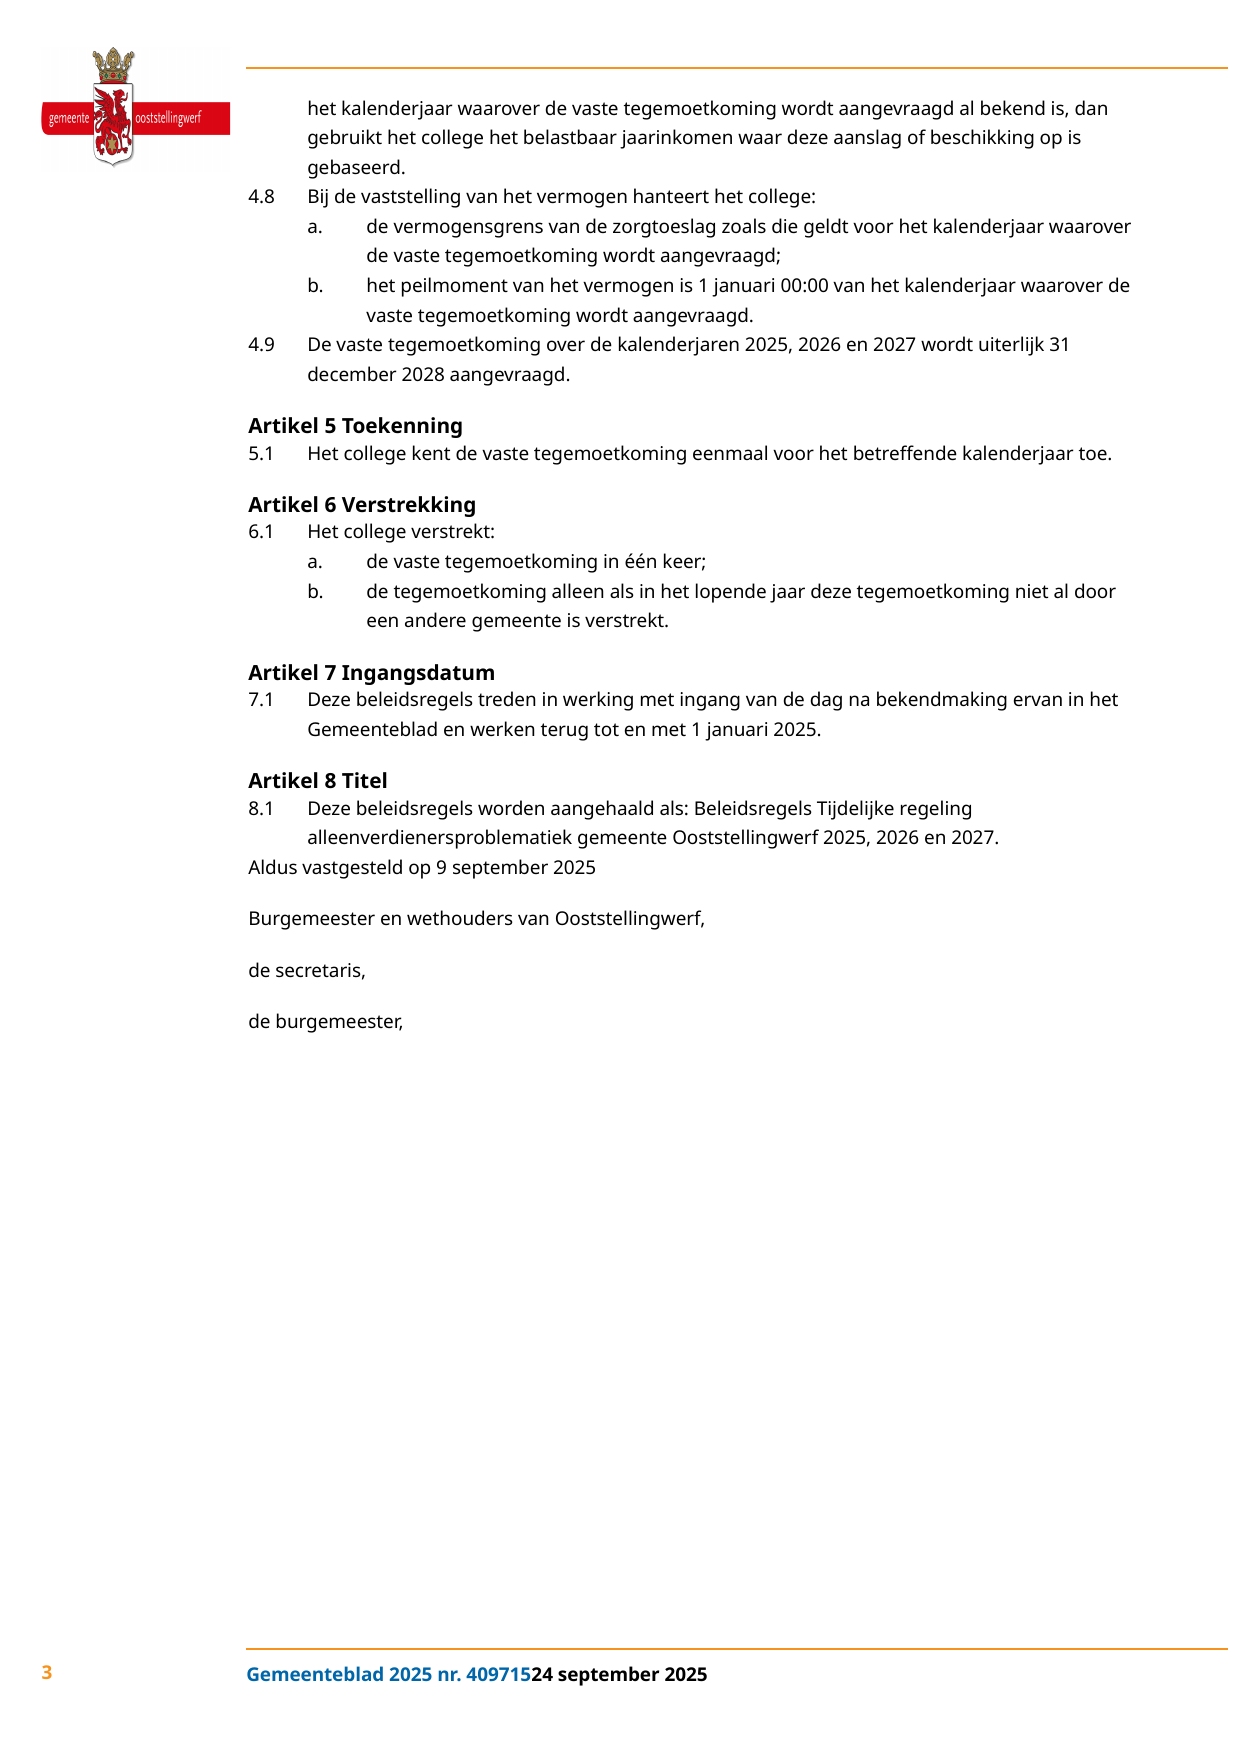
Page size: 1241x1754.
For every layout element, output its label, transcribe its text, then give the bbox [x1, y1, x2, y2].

list de vermogensgrens van de zorgtoeslag zoals die geldt voor het kalenderjaar waarover de vaste tegemoetkoming wordt aangevraagd; [307, 213, 1152, 268]
text Artikel 5 Toekenning [248, 411, 1152, 440]
list het peilmoment van het vermogen is 1 januari 00:00 van het kalenderjaar waarover de vaste tegemoetkoming wordt aangevraagd. [307, 272, 1152, 328]
list Deze beleidsregels worden aangehaald als: Beleidsregels Tijdelijke regeling alleenverdienersproblematiek gemeente Ooststellingwerf 2025, 2026 en 2027. [248, 795, 1152, 850]
text de burgemeester, [248, 1008, 1152, 1034]
list de vaste tegemoetkoming in één keer; [307, 548, 1152, 574]
text Artikel 6 Verstrekking [248, 490, 1152, 519]
text Artikel 8 Titel [248, 766, 1152, 795]
text Burgemeester en wethouders van Ooststellingwerf, [248, 905, 1152, 931]
list Het college verstrekt: [248, 519, 1152, 544]
list Bij de vaststelling van het vermogen hanteert het college: [248, 183, 1152, 209]
list Het college kent de vaste tegemoetkoming eenmaal voor het betreffende kalenderjaar toe. [248, 440, 1152, 466]
text Aldus vastgesteld op 9 september 2025 [248, 854, 1152, 880]
list het kalenderjaar waarover de vaste tegemoetkoming wordt aangevraagd al bekend is, dan gebruikt het college het belastbaar jaarinkomen waar deze aanslag of beschikking op is gebaseerd. [248, 95, 1152, 180]
picture [41, 47, 231, 172]
list de tegemoetkoming alleen als in het lopende jaar deze tegemoetkoming niet al door een andere gemeente is verstrekt. [307, 578, 1152, 633]
list De vaste tegemoetkoming over de kalenderjaren 2025, 2026 en 2027 wordt uiterlijk 31 december 2028 aangevraagd. [248, 331, 1152, 387]
list Deze beleidsregels treden in werking met ingang van de dag na bekendmaking ervan in het Gemeenteblad en werken terug tot en met 1 januari 2025. [248, 686, 1152, 742]
text Artikel 7 Ingangsdatum [248, 658, 1152, 686]
text de secretaris, [248, 957, 1152, 983]
